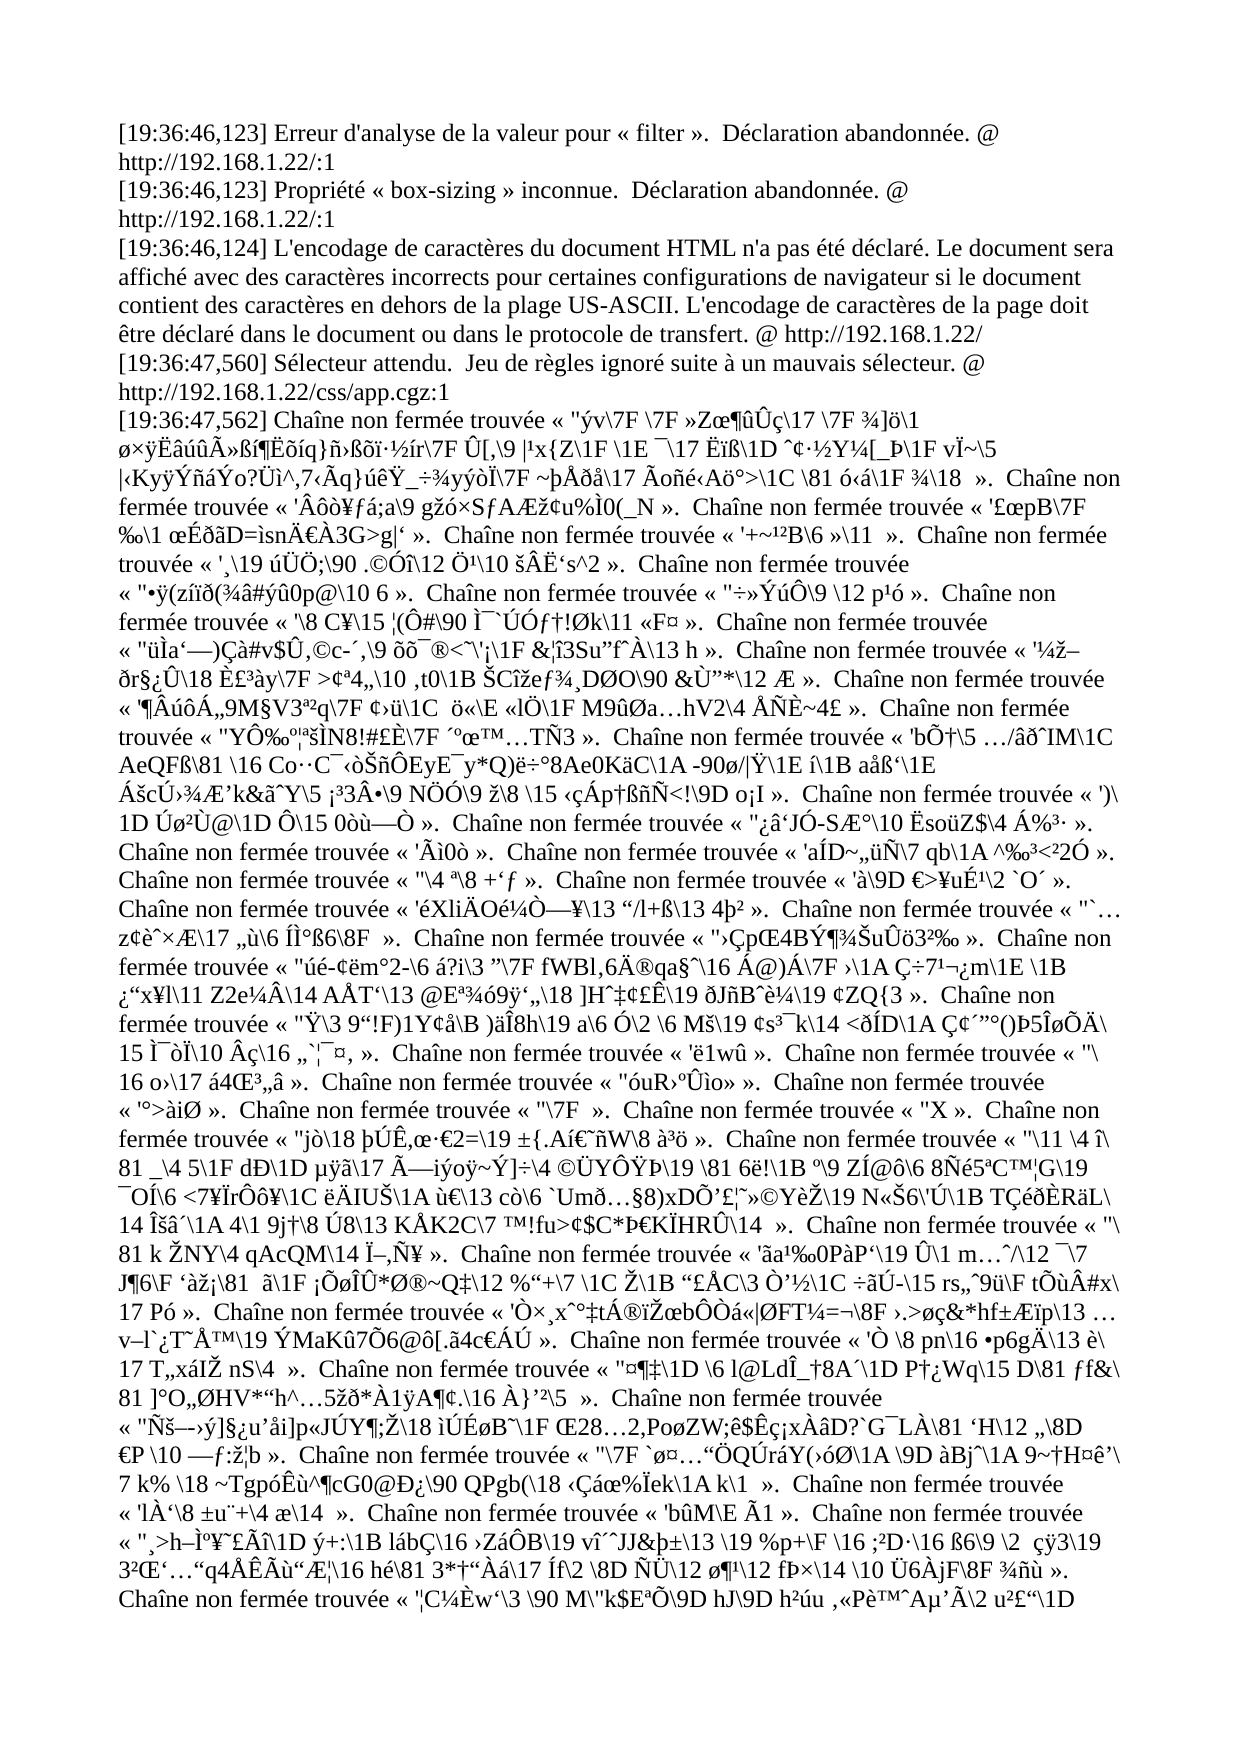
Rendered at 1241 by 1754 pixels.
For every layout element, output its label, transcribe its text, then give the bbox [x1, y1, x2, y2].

text [19:36:46,123] Propriété « box-sizing » inconnue. Déclaration abandonnée. @ http://192.168.1.22/:1 [118, 176, 1122, 233]
text [19:36:47,560] Sélecteur attendu. Jeu de règles ignoré suite à un mauvais sélecteur. @ http://192.168.1.22/css/app.cgz:1 [118, 348, 1122, 406]
text [19:36:47,562] Chaîne non fermée trouvée « "ýv\7F \7F »Zœ¶ûÛç\17 \7F ¾]ö\1 ø×ÿËâúûÃ»ßí¶Ëõíq}ñ›ßõï·½ír\7F Û[,\9 |¹x{Z\1F \1E ¯\17 Ëïß\1D ˆ¢·½Y¼[_Þ\1F vÏ~\5 |‹KyÿÝñáÝo?Üì^,7‹Ãq}úêŸ_÷¾yýòÏ\7F ~þÅðå\17 Ãoñé‹Aö°>\1C \81 ó‹á\1F ¾\18 ». Chaîne non fermée trouvée « 'Âôò¥ƒá;a\9 gžó×SƒAÆž¢u%Ì0(_N ». Chaîne non fermée trouvée « '£œpB\7F ‰\1 œÉðãD=ìsnÄ€À3G>g|‘ ». Chaîne non fermée trouvée « '+~¹²B\6 »\11 ». Chaîne non fermée trouvée « '¸\19 úÜÖ;\90 .©­Óî\12 Ö¹\10 šÂË‘s^2 ». Chaîne non fermée trouvée « "•ÿ(zíïð(¾â#ýû0p@\10 6 ». Chaîne non fermée trouvée « "÷»ÝúÔ\9 \12 p¹ó ». Chaîne non fermée trouvée « '\8 C¥\15 ¦(Ô#\90 Ì¯`ÚÓƒ†!Øk\11 «F¤ ». Chaîne non fermée trouvée « "üÌa‘—)Çà#v$Û‚©c-´‚\9 õõ¯®<˜\'¡\1F &¦î3Su”fˆÀ\13 h ». Chaîne non fermée trouvée « '¼ž–ðr§¿Û\18 È£³ày\7F >¢ª4„\10 ‚t0\1B ŠCîžeƒ¾¸DØO\90 &Ù”*\12 Æ ». Chaîne non fermée trouvée « '¶ÂúôÁ„9M§V3ª²q\7F ¢›ü\1C ö«\E «lÖ\1F M9ûØa…hV2\4 ÅÑÈ~4£ ». Chaîne non fermée trouvée « "YÔ‰º¦ªšÌN8!#£È\7F ´ºœ™…TÑ3 ». Chaîne non fermée trouvée « 'bÕ†\5 …/âðˆIM\1C AeQFß\81 \16 Co··C¯‹òŠñÔEyE¯y*Q)ë÷°8Ae0KäC\1A -90ø/|Ÿ\1E í\1B aåß‘\1E ÁšcÚ›¾Æ’k&ãˆY\5 ¡³3Â•\9 NÖÓ\9 ­ž\8 \15 ‹çÁp†ßñÑ<!\9D o¡I ». Chaîne non fermée trouvée « ')\1D Úø²Ù@\1D Ô\15 0òù—Ò ». Chaîne non fermée trouvée « "¿â‘JÓ-SÆ°\10 ËsoüZ$\4 Á%³· ». Chaîne non fermée trouvée « 'Ãì0ò ». Chaîne non fermée trouvée « 'aÍD~„üÑ\7 qb\1A ^‰³<²2Ó ». Chaîne non fermée trouvée « "\4 ª\8 +‘ƒ ». Chaîne non fermée trouvée « 'à\9D €>¥uÉ¹\2 `O´ ». Chaîne non fermée trouvée « 'éXliÄOé¼Ò—¥\13 “/l+ß\13 4þ² ». Chaîne non fermée trouvée « "`…z¢èˆ×Æ\17 „ù\6 ÍÌ°ß6\8F ». Chaîne non fermée trouvée « "›ÇpŒ4BÝ¶¾ŠuÛö3²‰ ». Chaîne non fermée trouvée « "úé-¢ëm°2-\6 á?i\3 ”\7F fWBl‚6Ä®qa§ˆ\16 Á@)Á\7F ›\1A Ç÷7¹¬¿m\1E \1B ¿“x¥l\11 Z2e¼Â\14 AÅT‘\13 @Eª¾ó9ÿ‘„\18 ]Hˆ‡¢£Ê\19 ðJñBˆè¼\19 ¢ZQ{3 ». Chaîne non fermée trouvée « "Ÿ\3 9“!F)1Y¢å\B )äÎ8h\19 a\6 Ó\2 \6 Mš\19 ¢s³¯k\14 <ðÍD\1A Ç¢´”°()Þ5ÎøÕÄ\15 Ì¯òÏ\10 Âç\16 „`¦¯¤‚ ». Chaîne non fermée trouvée « 'ë1wû ». Chaîne non fermée trouvée « "\16 o›\17 á4Œ³„â ». Chaîne non fermée trouvée « "óuR›ºÛìo» ». Chaîne non fermée trouvée « '°>àiØ ». Chaîne non fermée trouvée « "\7F ». Chaîne non fermée trouvée « "X ». Chaîne non fermée trouvée « "jò\18 þÚÊ,œ·€2=\19 ±{.Aí€˜ñW\8 à³ö ». Chaîne non fermée trouvée « "\11 \4 î\81 _\4 5\1F d­Ð\1D µÿã\17 Ã—iýoÿ~Ý]÷\4 ©ÜYÔŸÞ\19 \81 6ë!\1B º\9 ZÍ@ô\6 8Ñé5ªC™¦G\19 ¯OÍ\6 <7¥ÏrÔô¥\1C ëÄIUŠ\1A ù€\13 cò\6 `Umð…§8)xDÕ’£¦˜»©YèŽ\19 N«Š6\'Ú\1B TÇéðÈRäL\14 Îšâ´\1A 4\1 9j†\8 Ú8\13 KÅK2C\7 ™!fu>¢$C*Þ€KÏHRÛ\14 ». Chaîne non fermée trouvée « "\81 k ŽNY\4 qAcQM\14 Ï–,Ñ¥ ». Chaîne non fermée trouvée « 'ãa¹‰0PàP‘\19 Û\1 m…ˆ/\12 ¯\7 J¶6\F ‘àž¡\81 ã\1F ¡ÕøÎÛ*Ø®~Q‡\12 %“+\7 \1C Ž\1B “£ÅC\3 Ò’½\1C ÷ãÚ-\15 rs„ˆ9ü\F tÕùÂ#x\17 Pó ». Chaîne non fermée trouvée « 'Ò×¸xˆ°‡tÁ®ïŽœbÔÒá«|ØFT¼=¬\8F ›.>øç&*hf±Æïp\13 …v–l`¿T˜Å™\19 ÝMaKû7Õ6@ô[.ã4c€ÁÚ ». Chaîne non fermée trouvée « 'Ò \8 pn\16 •p6gÄ\13 è\17 T„xáIŽ nS\4 ». Chaîne non fermée trouvée « "¤¶‡\1D \6 l@Ld­Î_†8A´\1D P†¿Wq\15 D\81 ƒf&\81 ]°O„ØHV*“h^…5žð*À1ÿA¶¢.\16 À}’²\5 ». Chaîne non fermée trouvée « "Ñš–-›ý]§¿u’åi]p«JÚY¶;Ž\18 ìÚÉøB˜\1F Œ28…2,PoøZW;ê$Êç¡xÀâD?`G¯LÀ\81 ‘H\12 „\8D €P \10 —ƒ:ž¦b ». Chaîne non fermée trouvée « "\7F `ø¤…“ÖQÚráY(›óØ\1A \9D àBjˆ\1A 9~†H¤ê’\7 k% \18 ~TgpóÊù^¶cG0@Ð¿\90 QPgb(\18 ‹Çáœ%Ïek\1A k\1 ». Chaîne non fermée trouvée « 'lÀ‘\8 ±u¨+\4 æ\14 ». Chaîne non fermée trouvée « 'bûM\E Ã1 ». Chaîne non fermée trouvée « "¸>h–Ìº¥˜£Ãî\1D ý+:\1B lábÇ\16 ›ZáÔB\19 vî´ˆJJ&þ±\13 \19 %p+\F \16 ;²D·\16 ß6\9 \2 çÿ3\19 3²Œ‘…“q4ÅÊÃù“Æ¦\16 hé\81 3*†“Àá\17 Íf\2 \8D ÑÜ\12 ø¶¹\12 fÞ×\14 \10 Ü6ÀjF\8F ¾ñù ». Chaîne non fermée trouvée « '¦C¼Èw‘\3 \90 M\"k$EªÕ\9D hJ\9D h²úu ‚«Pè™ˆAµ’Ã\2 u²£“\1D [118, 406, 1122, 1613]
text [19:36:46,123] Erreur d'analyse de la valeur pour « filter ». Déclaration abandonnée. @ http://192.168.1.22/:1 [118, 118, 1122, 176]
text [19:36:46,124] L'encodage de caractères du document HTML n'a pas été déclaré. Le document sera affiché avec des caractères incorrects pour certaines configurations de navigateur si le document contient des caractères en dehors de la plage US-ASCII. L'encodage de caractères de la page doit être déclaré dans le document ou dans le protocole de transfert. @ http://192.168.1.22/ [118, 233, 1122, 348]
